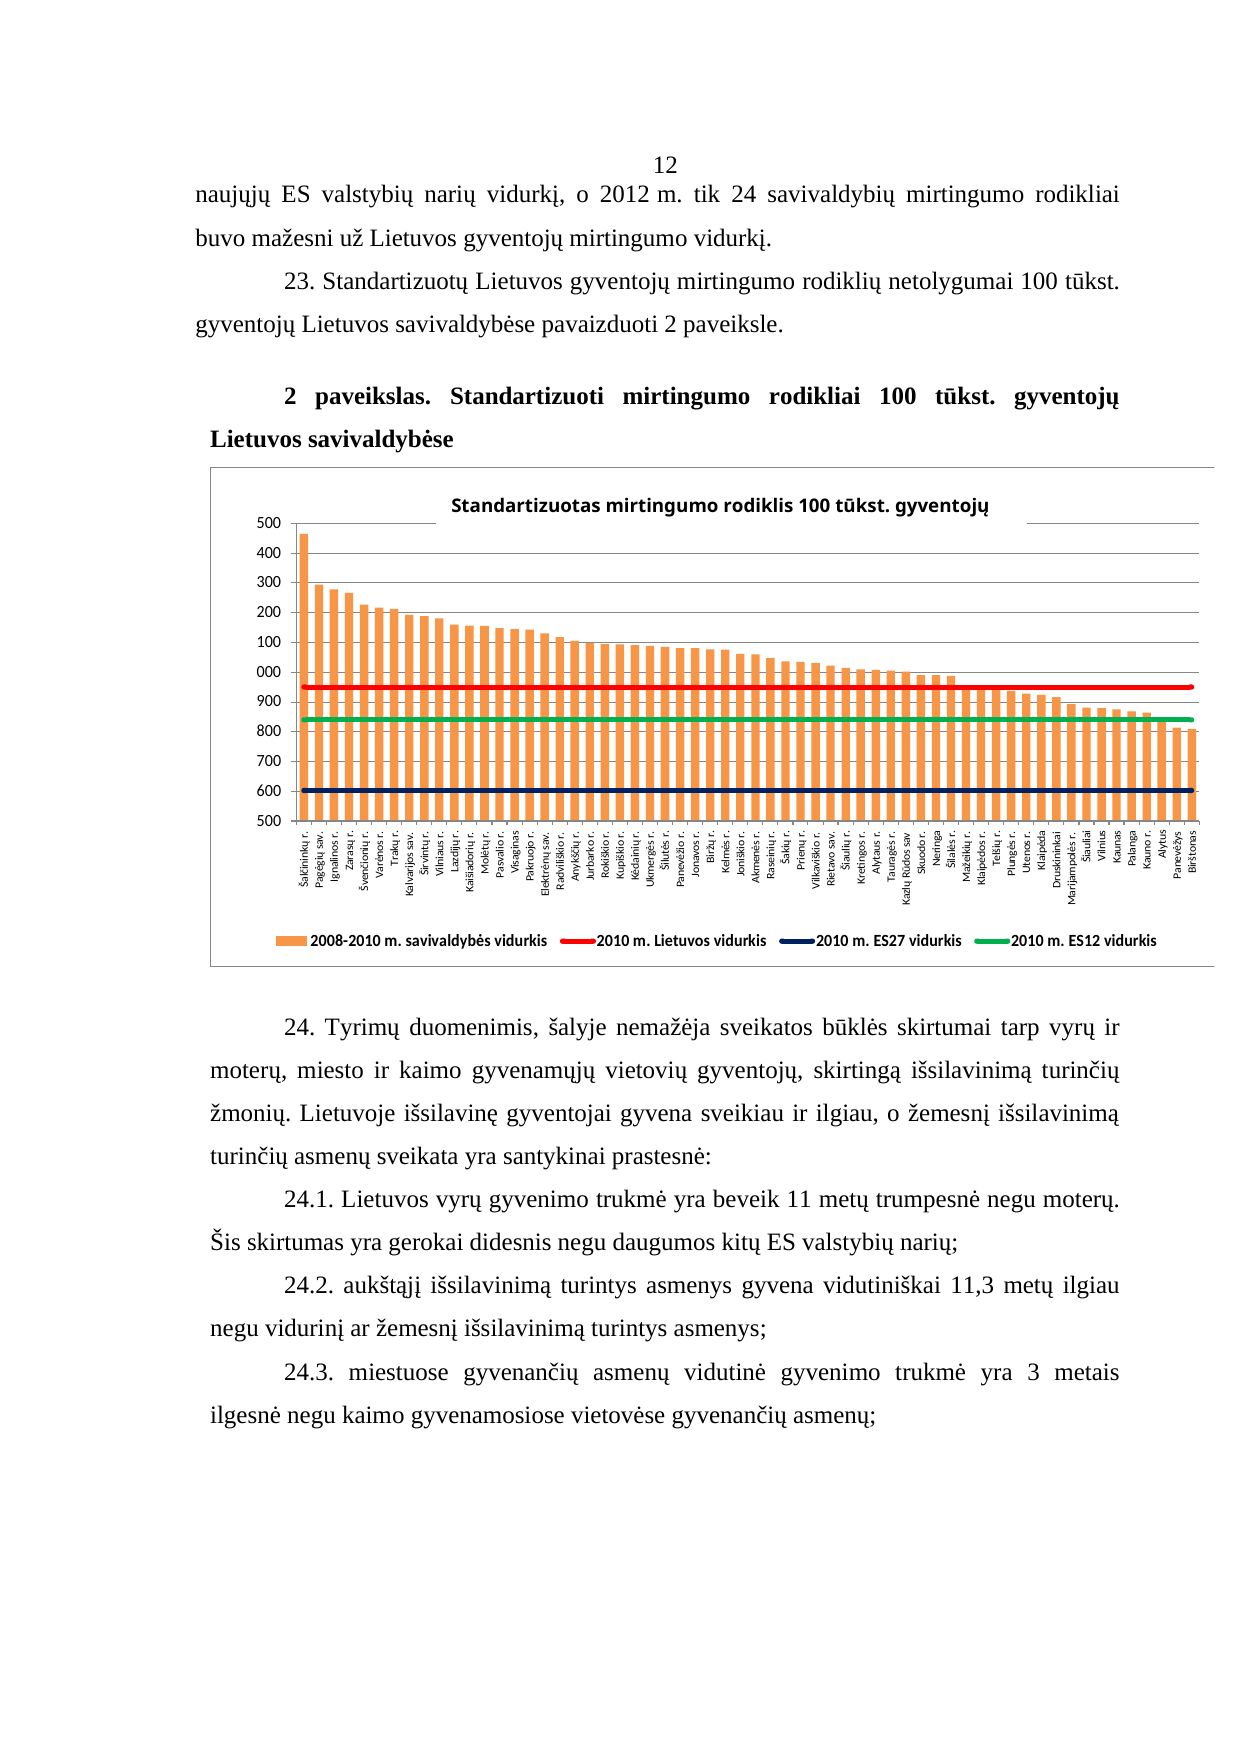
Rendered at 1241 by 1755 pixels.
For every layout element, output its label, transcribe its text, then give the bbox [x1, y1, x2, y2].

text 24.2. aukštąjį išsilavinimą turintys asmenys gyvena vidutiniškai 11,3 metų ilgiau negu vidurinį ar žemesnį išsilavinimą turintys asmenys; [210, 1270, 1120, 1342]
text 24.1. Lietuvos vyrų gyvenimo trukmė yra beveik 11 metų trumpesnė negu moterų. Šis skirtumas yra gerokai didesnis negu daugumos kitų ES valstybių narių; [210, 1184, 1120, 1256]
text 23. Standartizuotų Lietuvos gyventojų mirtingumo rodiklių netolygumai 100 tūkst. gyventojų Lietuvos savivaldybėse pavaizduoti 2 paveiksle. [195, 266, 1120, 338]
text Standartizuotas mirtingumo rodiklis 100 tūkst. gyventojų [451, 492, 1012, 518]
text naujųjų ES valstybių narių vidurkį, o 2012 m. tik 24 savivaldybių mirtingumo rodikliai buvo mažesni už Lietuvos gyventojų mirtingumo vidurkį. [195, 179, 1120, 251]
text 24. Tyrimų duomenimis, šalyje nemažėja sveikatos būklės skirtumai tarp vyrų ir moterų, miesto ir kaimo gyvenamųjų vietovių gyventojų, skirtingą išsilavinimą turinčių žmonių. Lietuvoje išsilavinę gyventojai gyvena sveikiau ir ilgiau, o žemesnį išsilavinimą turinčių asmenų sveikata yra santykinai prastesnė: [210, 1012, 1120, 1170]
text 24.3. miestuose gyvenančių asmenų vidutinė gyvenimo trukmė yra 3 metais ilgesnė negu kaimo gyvenamosiose vietovėse gyvenančių asmenų; [210, 1357, 1120, 1428]
text 2 paveikslas. Standartizuoti mirtingumo rodikliai 100 tūkst. gyventojų Lietuvos savivaldybėse [210, 381, 1120, 453]
